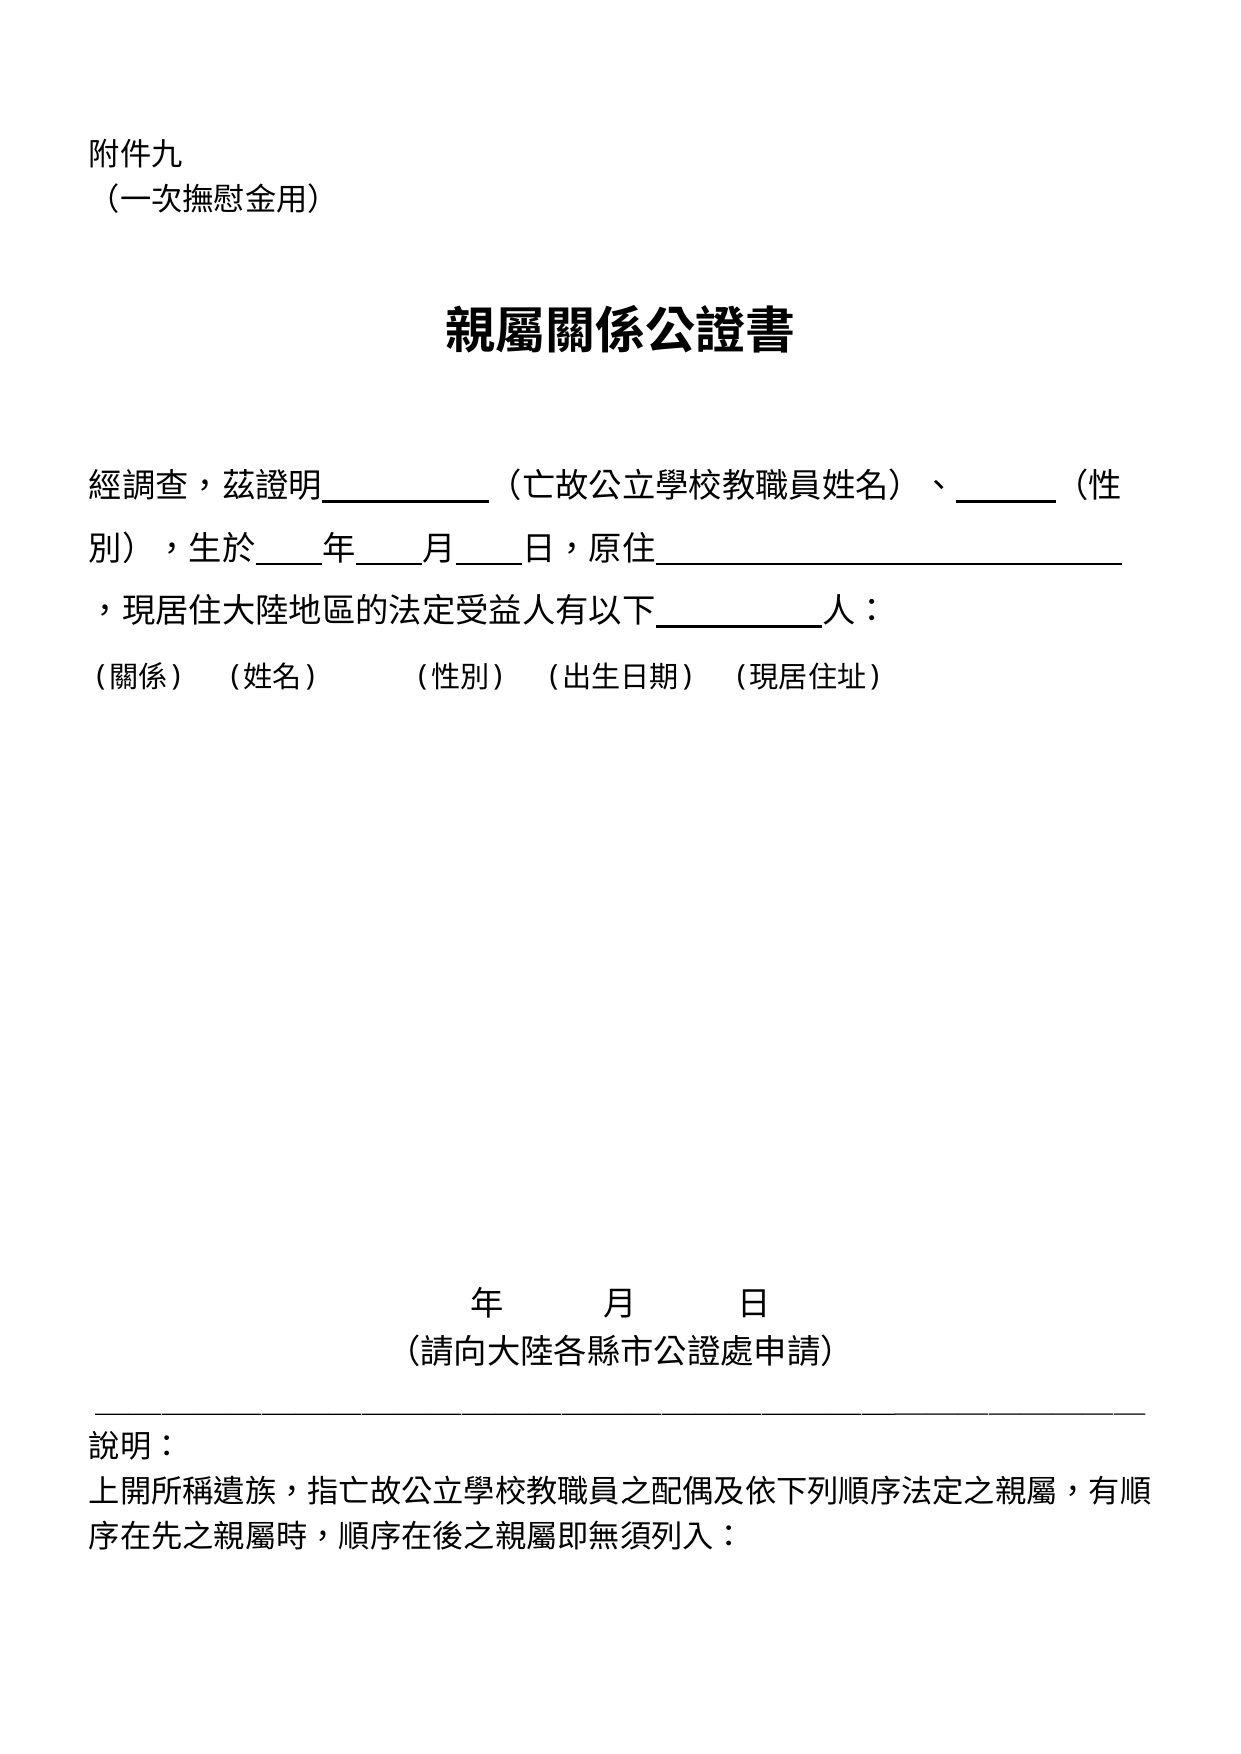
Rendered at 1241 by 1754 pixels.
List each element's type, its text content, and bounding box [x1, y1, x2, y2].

text 說明： [89, 1421, 1152, 1466]
table_cell [542, 700, 729, 816]
table_cell [542, 816, 729, 887]
table_cell [89, 700, 223, 816]
table_cell [223, 1075, 410, 1191]
text 親屬關係公證書 [89, 254, 1152, 379]
table_cell [89, 887, 223, 1004]
table_cell [729, 1075, 1165, 1191]
text （一次撫慰金用） [89, 174, 1152, 219]
table_header (現居住址) [729, 629, 1165, 699]
text 年 月 日 [89, 1276, 1152, 1324]
text ＿＿＿＿＿＿＿＿＿＿＿＿＿＿＿＿＿＿＿＿＿＿＿＿＿＿＿＿＿＿＿＿ [89, 1373, 1152, 1421]
table_cell [542, 1075, 729, 1191]
table_cell [410, 700, 542, 816]
table_cell [223, 816, 410, 887]
table_cell [729, 1004, 1165, 1074]
table_cell [223, 700, 410, 816]
table_cell [729, 816, 1165, 887]
table_cell [729, 887, 1165, 1004]
table_cell [223, 1004, 410, 1074]
table_header (姓名) [223, 629, 410, 699]
table_cell [410, 816, 542, 887]
table_cell [542, 887, 729, 1004]
table_cell [89, 816, 223, 887]
table_cell [410, 1004, 542, 1074]
text 上開所稱遺族，指亡故公立學校教職員之配偶及依下列順序法定之親屬，有順序在先之親屬時，順序在後之親屬即無須列入： [89, 1466, 1152, 1557]
table_header (性別) [410, 629, 542, 699]
text 經調查，茲證明 （亡故公立學校教職員姓名）、 （性別），生於 年 月 日，原住 ，現居住大陸地區的法定受益人有以下 人： [89, 441, 1152, 629]
table_header (出生日期) [542, 629, 729, 699]
table_cell [89, 1004, 223, 1074]
text （請向大陸各縣市公證處申請） [89, 1324, 1152, 1373]
table_cell [542, 1004, 729, 1074]
table_cell [89, 1075, 223, 1191]
table_cell [410, 1075, 542, 1191]
text 附件九 [89, 129, 1152, 174]
table_cell [410, 887, 542, 1004]
table_cell [729, 700, 1165, 816]
table_cell [223, 887, 410, 1004]
table_header (關係) [89, 629, 223, 699]
